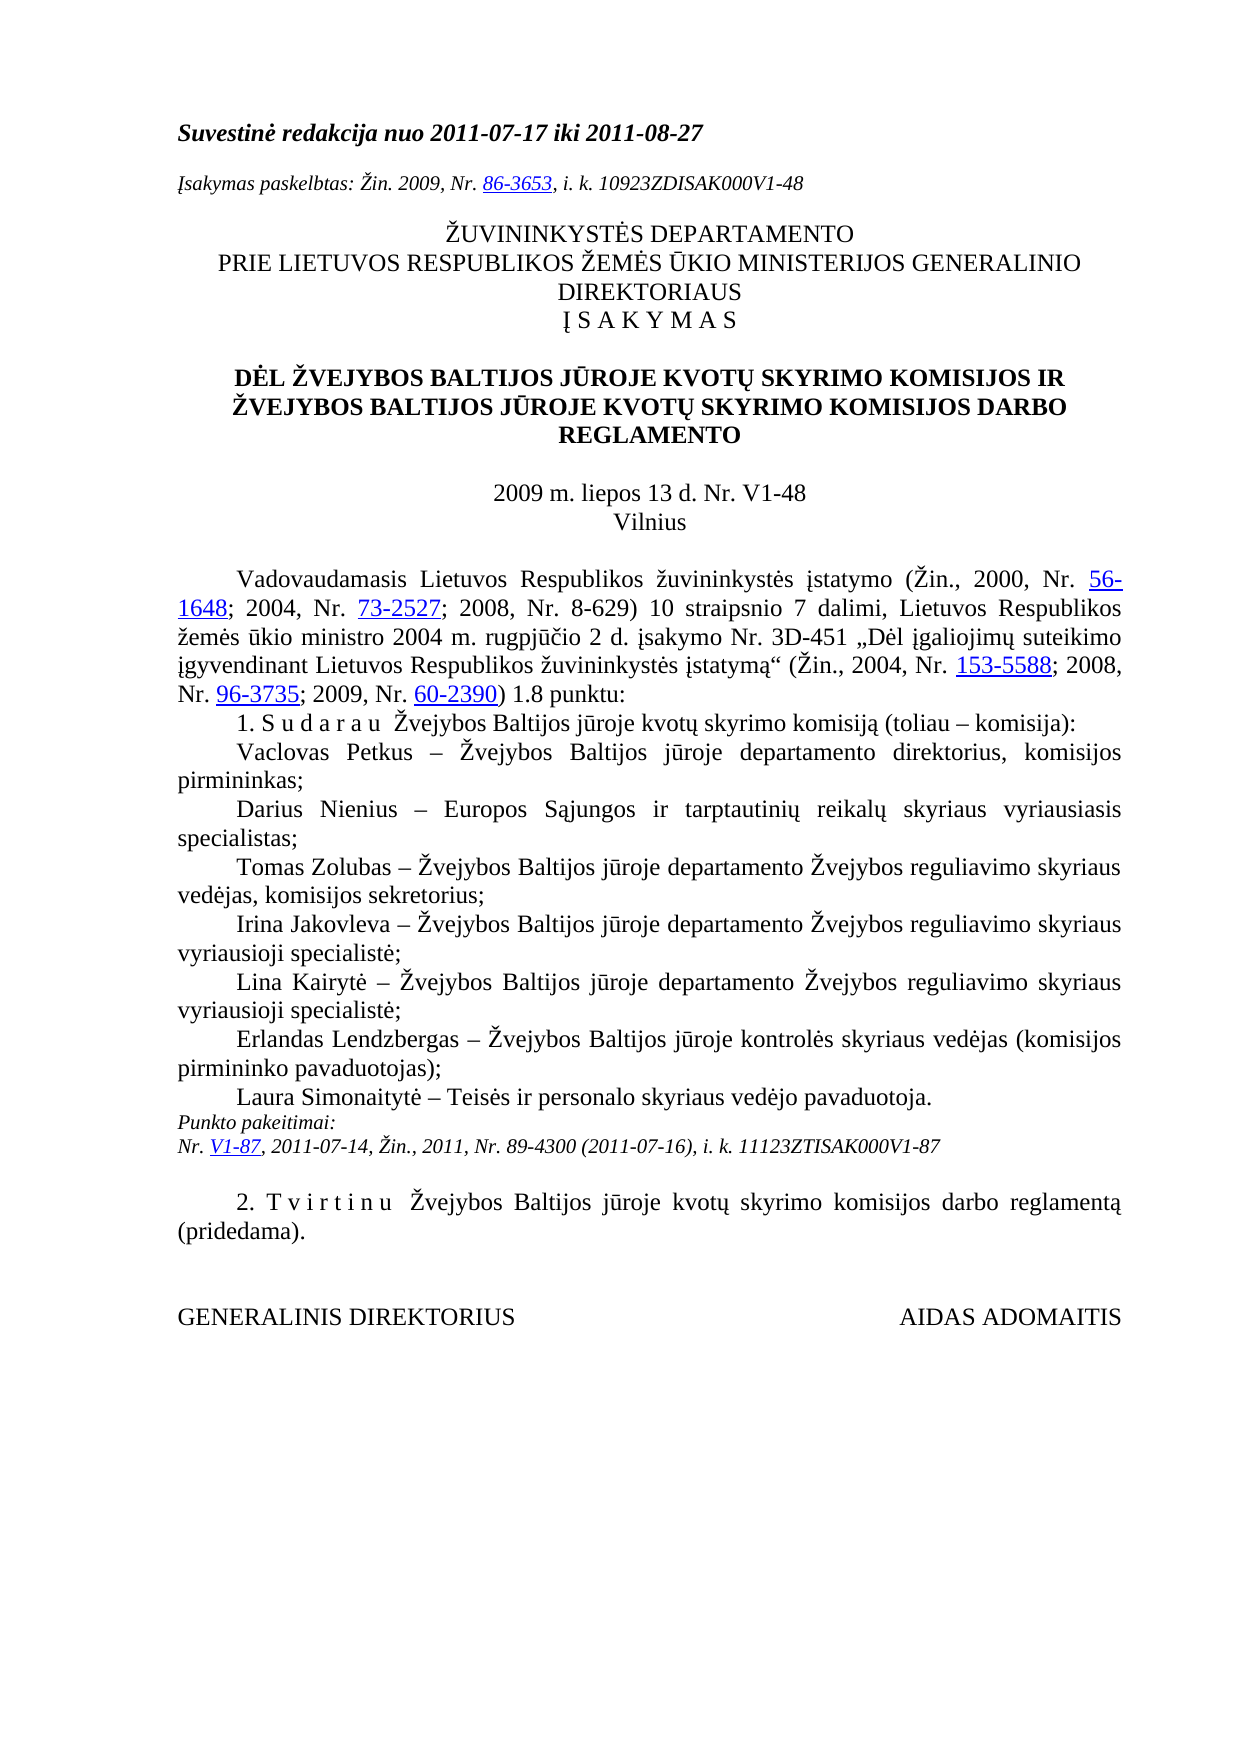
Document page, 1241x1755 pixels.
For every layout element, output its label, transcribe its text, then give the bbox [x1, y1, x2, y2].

text Tomas Zolubas – Žvejybos Baltijos jūroje departamento Žvejybos reguliavimo skyriaus vedėjas, komisijos sekretorius; [177, 852, 1122, 909]
text Vaclovas Petkus – Žvejybos Baltijos jūroje departamento direktorius, komisijos pirmininkas; [177, 737, 1122, 794]
text PRIE LIETUVOS RESPUBLIKOS ŽEMĖS ŪKIO MINISTERIJOS GENERALINIO DIREKTORIAUS [177, 248, 1122, 305]
text ĮSAKYMAS [177, 305, 1122, 334]
text Irina Jakovleva – Žvejybos Baltijos jūroje departamento Žvejybos reguliavimo skyriaus vyriausioji specialistė; [177, 909, 1122, 967]
text Punkto pakeitimai: [177, 1110, 1122, 1134]
text 2. Tvirtinu Žvejybos Baltijos jūroje kvotų skyrimo komisijos darbo reglamentą (pridedama). [177, 1187, 1122, 1245]
text Darius Nienius – Europos Sąjungos ir tarptautinių reikalų skyriaus vyriausiasis specialistas; [177, 794, 1122, 852]
text Erlandas Lendzbergas – Žvejybos Baltijos jūroje kontrolės skyriaus vedėjas (komisijos pirmininko pavaduotojas); [177, 1024, 1122, 1082]
text Vadovaudamasis Lietuvos Respublikos žuvininkystės įstatymo (Žin., 2000, Nr. 56-1648; 2004, Nr. 73-2527; 2008, Nr. 8-629) 10 straipsnio 7 dalimi, Lietuvos Respublikos žemės ūkio ministro 2004 m. rugpjūčio 2 d. įsakymo Nr. 3D-451 „Dėl įgaliojimų suteikimo įgyvendinant Lietuvos Respublikos žuvininkystės įstatymą“ (Žin., 2004, Nr. 153-5588; 2008, Nr. 96-3735; 2009, Nr. 60-2390) 1.8 punktu: [177, 564, 1122, 708]
text 2009 m. liepos 13 d. Nr. V1-48 [177, 478, 1122, 507]
text Nr. V1-87, 2011-07-14, Žin., 2011, Nr. 89-4300 (2011-07-16), i. k. 11123ZTISAK000V1-87 [177, 1134, 1122, 1158]
text ŽUVININKYSTĖS DEPARTAMENTO [177, 219, 1122, 248]
text Suvestinė redakcija nuo 2011-07-17 iki 2011-08-27 [177, 118, 1122, 147]
text 1. Sudarau Žvejybos Baltijos jūroje kvotų skyrimo komisiją (toliau – komisija): [177, 708, 1122, 737]
text Lina Kairytė – Žvejybos Baltijos jūroje departamento Žvejybos reguliavimo skyriaus vyriausioji specialistė; [177, 967, 1122, 1024]
text DĖL ŽVEJYBOS BALTIJOS JŪROJE KVOTŲ SKYRIMO KOMISIJOS IR ŽVEJYBOS BALTIJOS JŪROJE KVOTŲ SKYRIMO KOMISIJOS DARBO REGLAMENTO [177, 363, 1122, 449]
text Generalinis direktorius Aidas Adomaitis [177, 1302, 1122, 1331]
text Vilnius [177, 507, 1122, 535]
text Laura Simonaitytė – Teisės ir personalo skyriaus vedėjo pavaduotoja. [177, 1082, 1122, 1110]
text Įsakymas paskelbtas: Žin. 2009, Nr. 86-3653, i. k. 10923ZDISAK000V1-48 [177, 171, 1122, 195]
